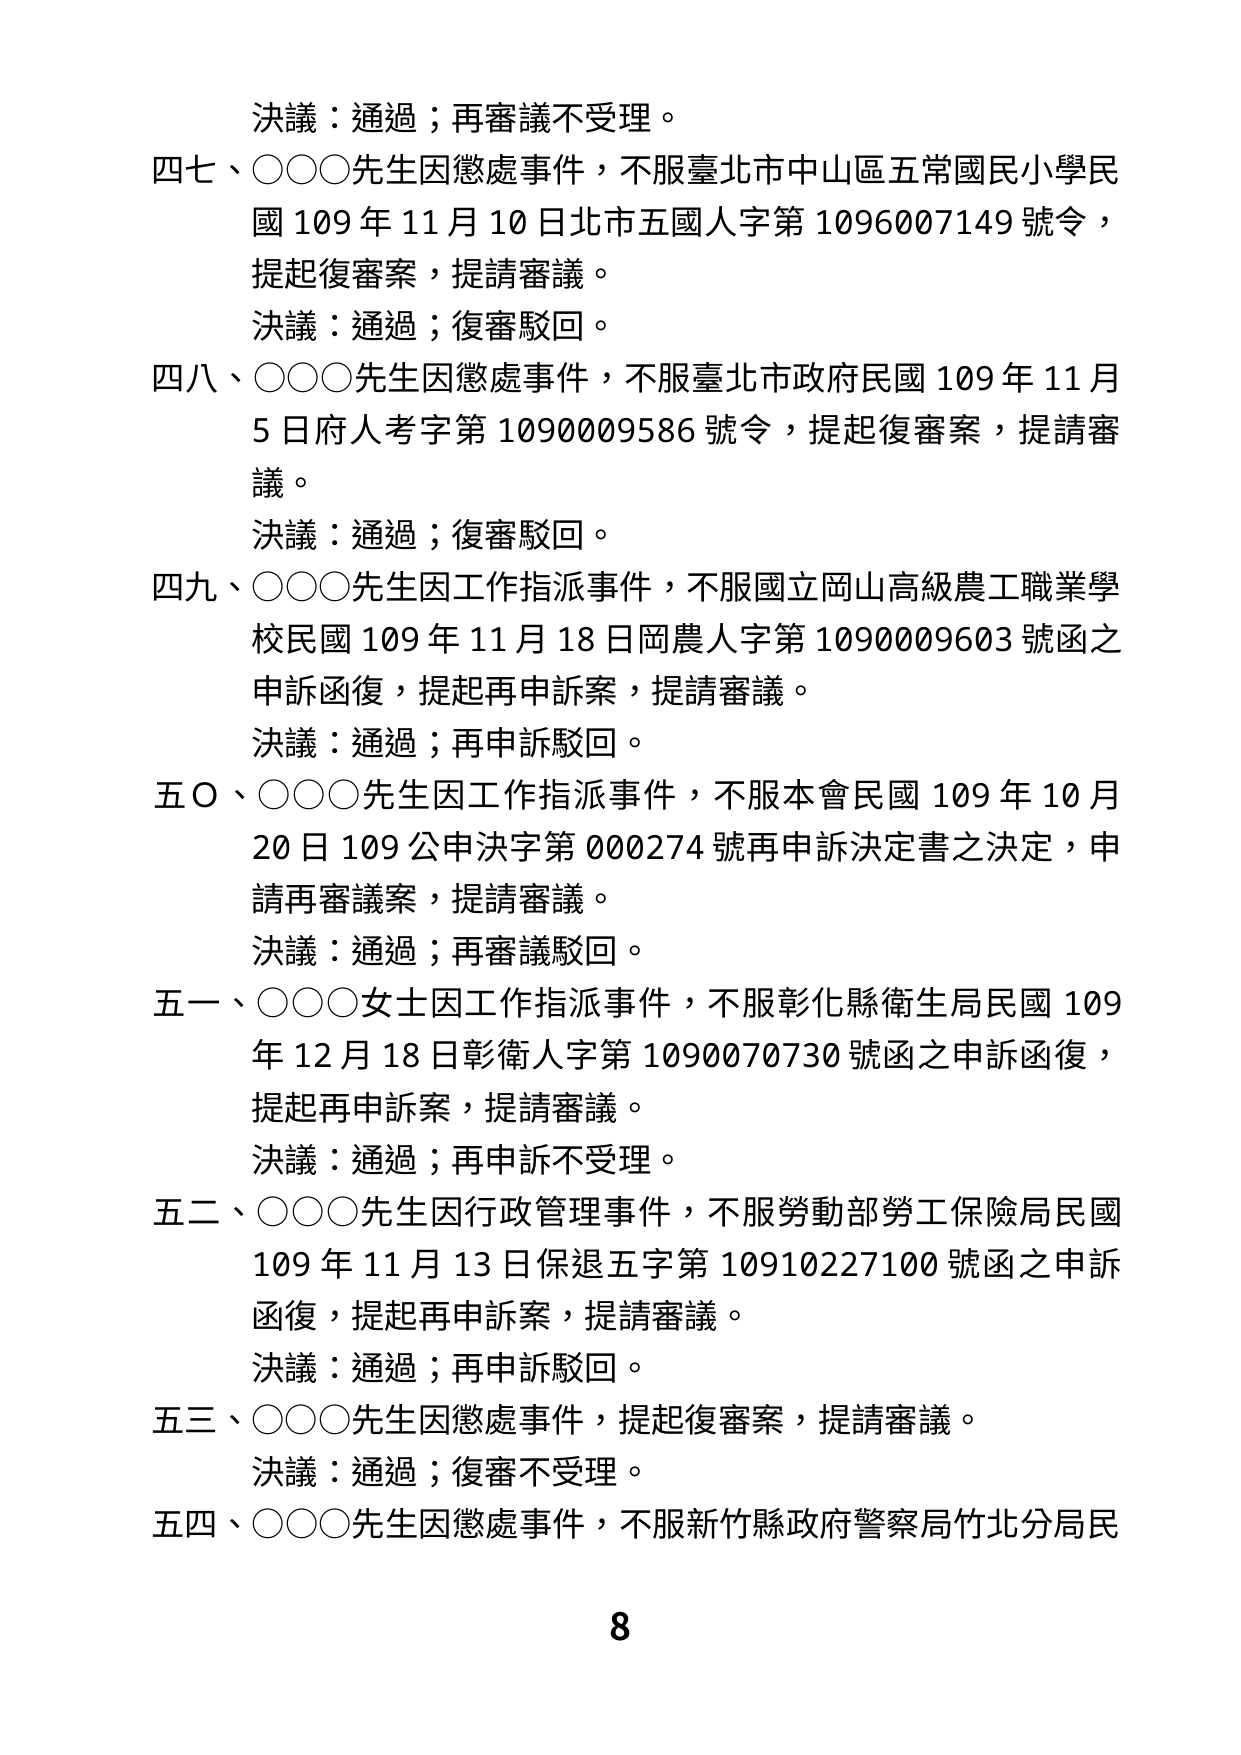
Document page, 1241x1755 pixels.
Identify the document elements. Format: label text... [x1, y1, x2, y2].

text 五Ｏ、○○○先生因工作指派事件，不服本會民國109年10月20日109公申決字第000274號再申訴決定書之決定，申請再審議案，提請審議。 [118, 766, 1122, 922]
text 五一、○○○女士因工作指派事件，不服彰化縣衛生局民國109年12月18日彰衛人字第1090070730號函之申訴函復，提起再申訴案，提請審議。 [118, 974, 1122, 1130]
text 決議：通過；再申訴駁回。 [251, 714, 1122, 766]
text 決議：通過；再審議不受理。 [251, 89, 1122, 141]
text 決議：通過；再申訴駁回。 [251, 1339, 1122, 1391]
text 決議：通過；再審議駁回。 [251, 922, 1122, 974]
text 決議：通過；復審駁回。 [251, 297, 1122, 349]
text 決議：通過；復審駁回。 [251, 505, 1122, 557]
text 四七、○○○先生因懲處事件，不服臺北市中山區五常國民小學民國109年11月10日北市五國人字第1096007149號令，提起復審案，提請審議。 [118, 141, 1122, 297]
text 決議：通過；再申訴不受理。 [251, 1130, 1122, 1182]
text 五二、○○○先生因行政管理事件，不服勞動部勞工保險局民國109年11月13日保退五字第10910227100號函之申訴函復，提起再申訴案，提請審議。 [118, 1182, 1122, 1339]
text 決議：通過；復審不受理。 [251, 1443, 1122, 1495]
text 四八、○○○先生因懲處事件，不服臺北市政府民國109年11月5日府人考字第1090009586號令，提起復審案，提請審議。 [118, 349, 1122, 505]
text 五四、○○○先生因懲處事件，不服新竹縣政府警察局竹北分局民國109年12月4日竹縣北警人字第1093300953-6號令，提起復審案，提請審議。 [118, 1495, 1122, 1547]
text 五三、○○○先生因懲處事件，提起復審案，提請審議。 [118, 1391, 1122, 1443]
text 四九、○○○先生因工作指派事件，不服國立岡山高級農工職業學校民國109年11月18日岡農人字第1090009603號函之申訴函復，提起再申訴案，提請審議。 [118, 557, 1122, 714]
